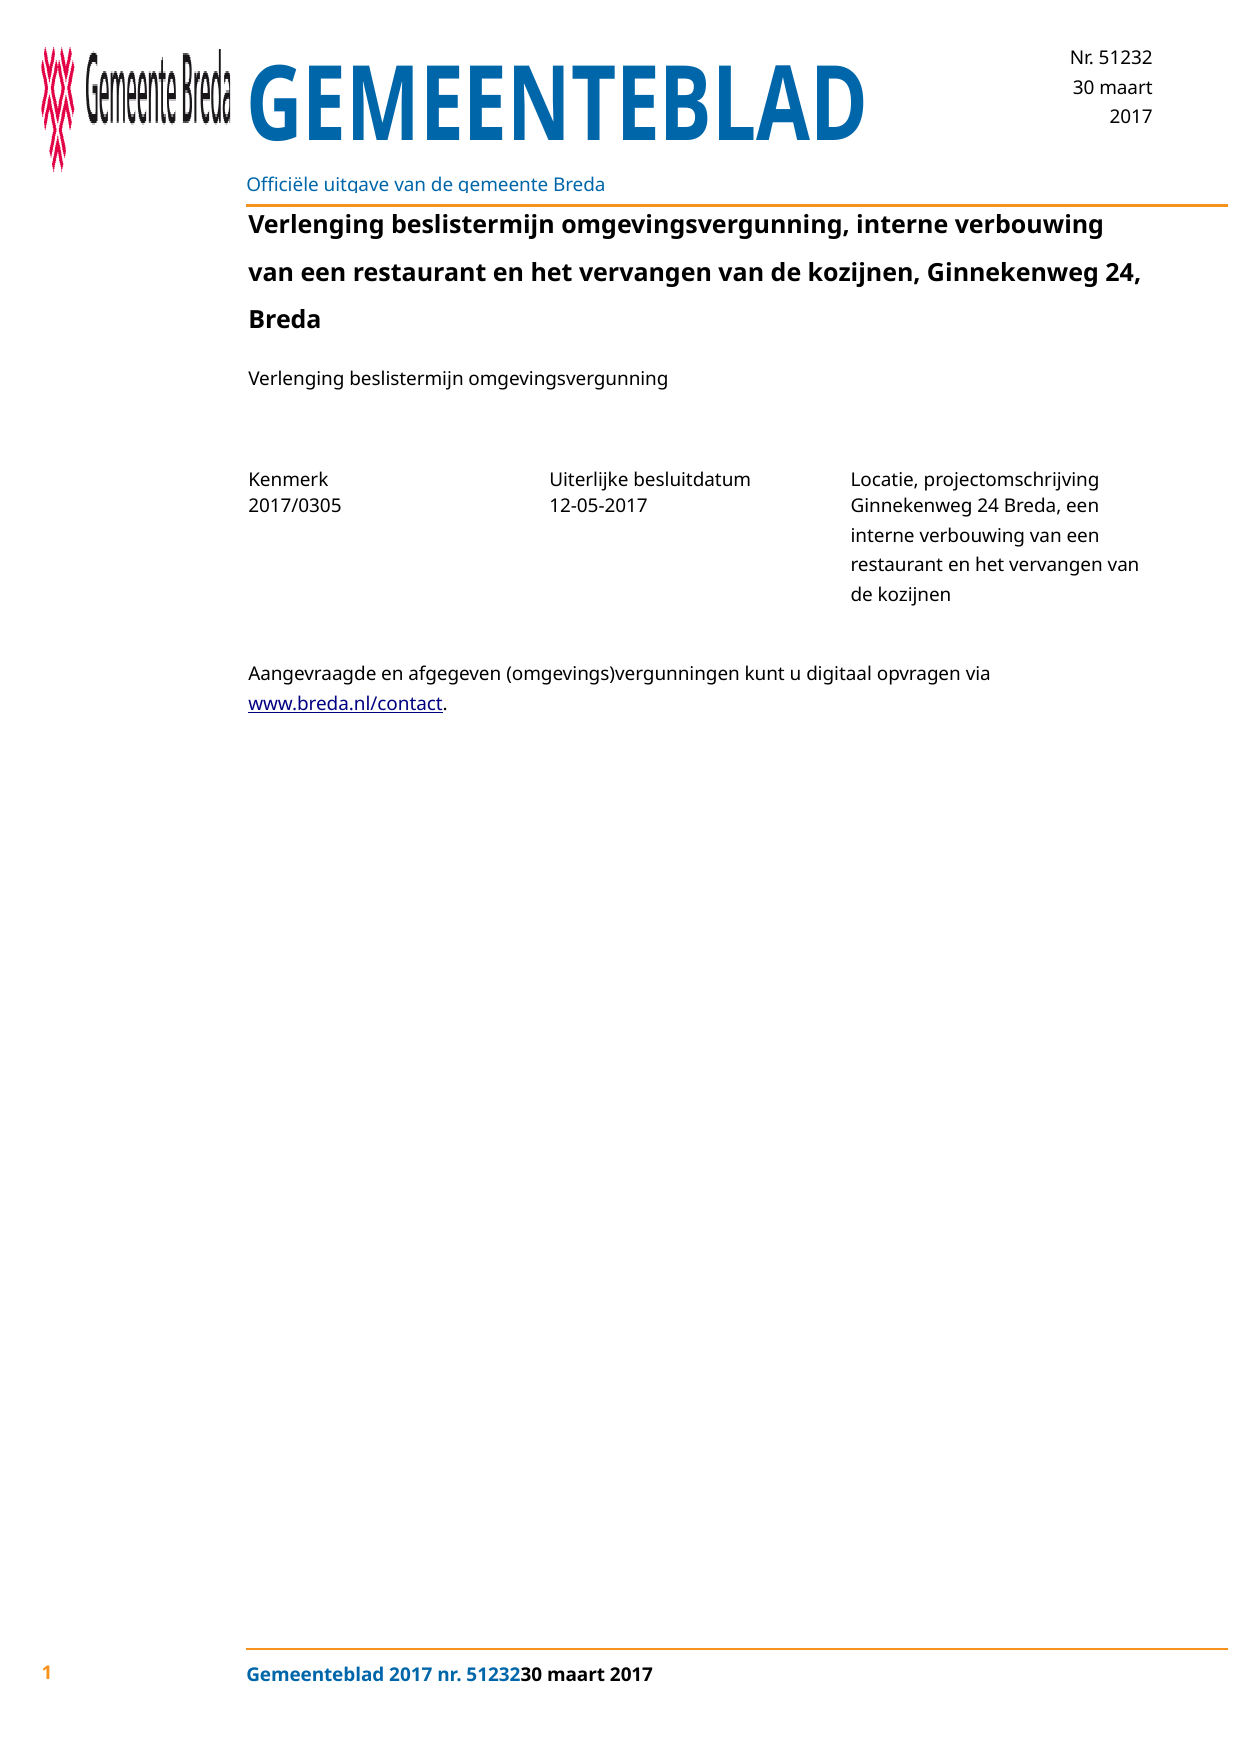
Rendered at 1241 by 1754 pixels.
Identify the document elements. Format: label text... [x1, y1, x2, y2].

table_header Kenmerk [248, 466, 549, 492]
table_cell 2017/0305 [248, 492, 549, 607]
text Verlenging beslistermijn omgevingsvergunning [248, 366, 1152, 391]
text Aangevraagde en afgegeven (omgevings)vergunningen kunt u digitaal opvragen via www.breda.nl/contact. [248, 660, 1152, 716]
table_header Locatie, projectomschrijving [850, 466, 1152, 492]
table_cell 12-05-2017 [549, 492, 850, 607]
text Verlenging beslistermijn omgevingsvergunning, interne verbouwing van een restaurant en het vervangen van de kozijnen, Ginnekenweg 24, Breda [248, 207, 1152, 336]
table_cell Ginnekenweg 24 Breda, een interne verbouwing van een restaurant en het vervangen van de kozijnen [850, 492, 1152, 607]
picture [41, 47, 231, 172]
table_header Uiterlijke besluitdatum [549, 466, 850, 492]
